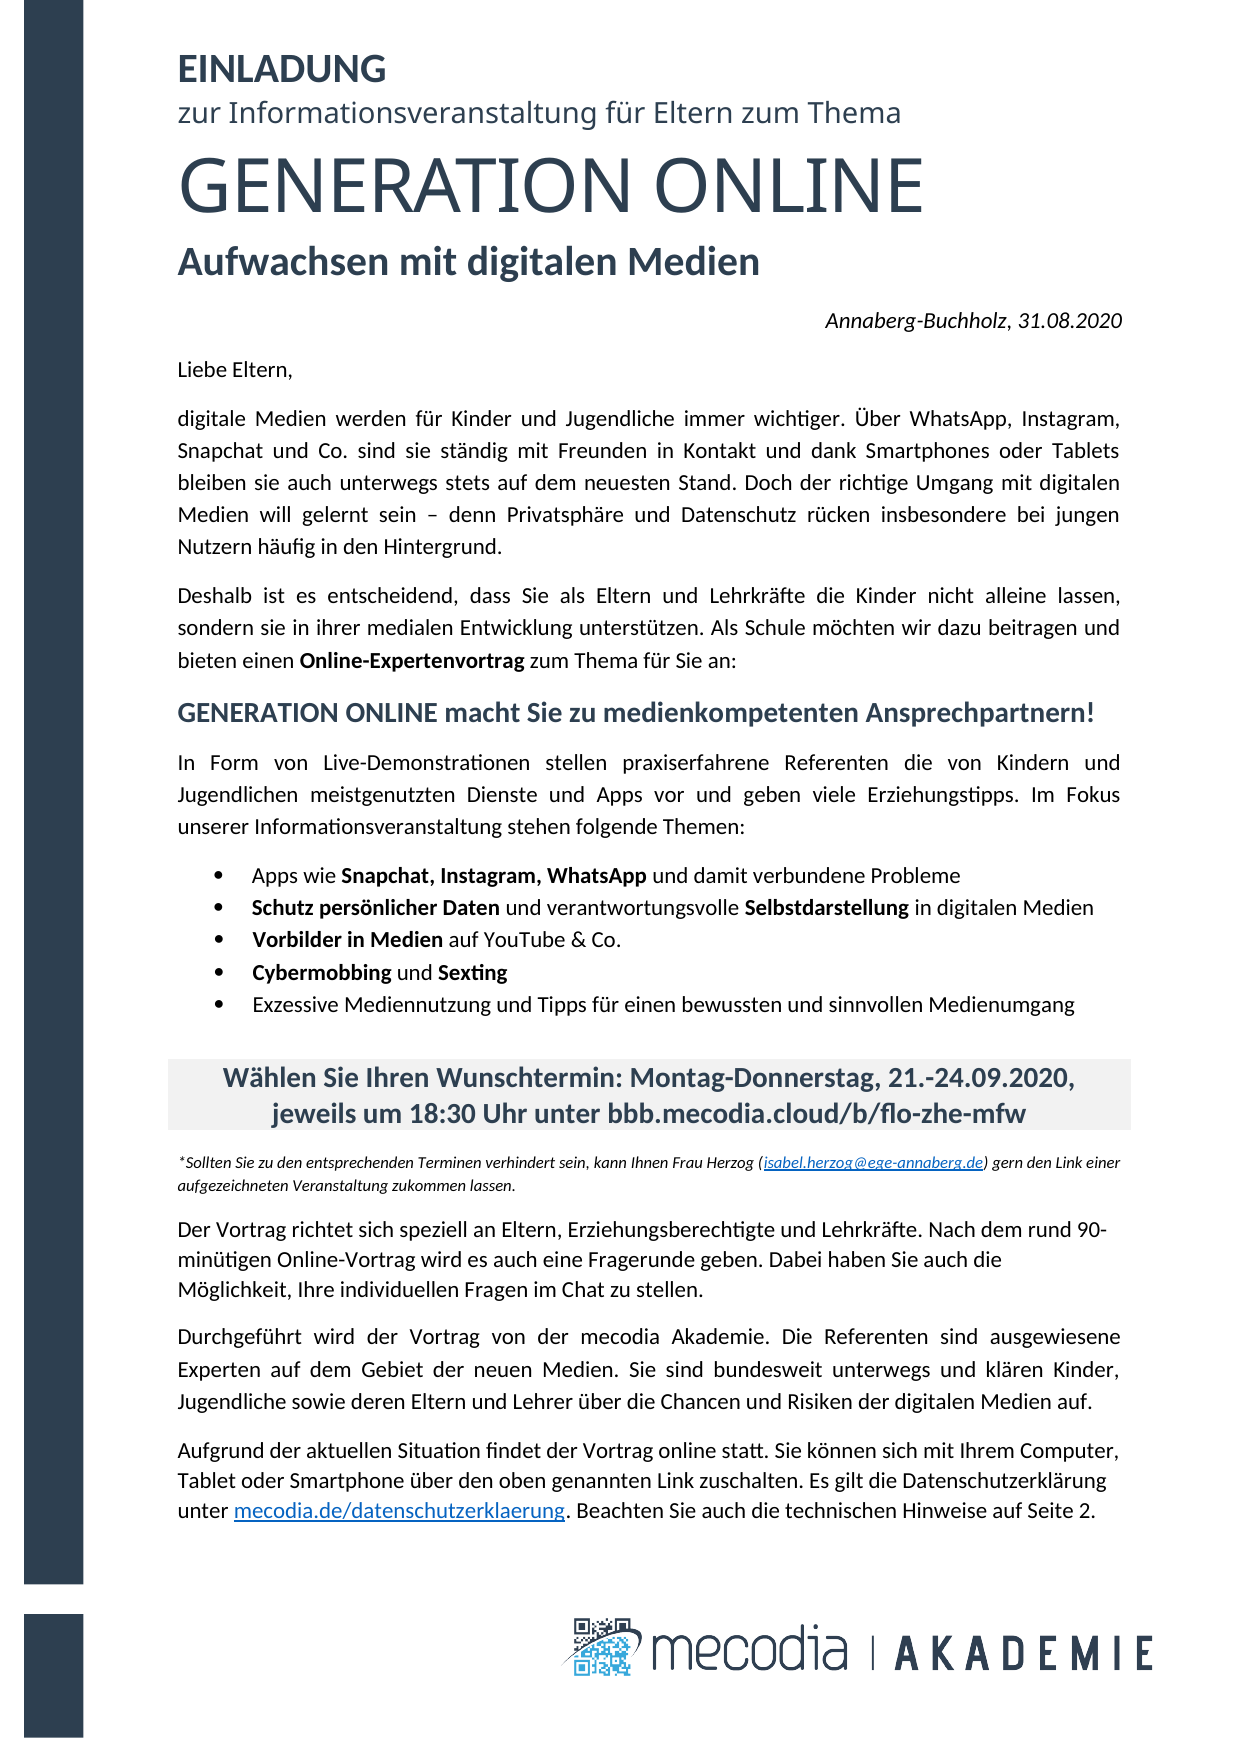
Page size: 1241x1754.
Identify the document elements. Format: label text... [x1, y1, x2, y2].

list Cybermobbing und Sexting [215, 958, 1122, 986]
text Der Vortrag richtet sich speziell an Eltern, Erziehungsberechtigte und Lehrkräfte. Nach dem rund 90-minütigen Online-Vortrag wird es auch eine Fragerunde geben. Dabei haben Sie auch die Möglichkeit, Ihre individuellen Fragen im Chat zu stellen. [177, 1215, 1122, 1304]
list Apps wie Snapchat, Instagram, WhatsApp und damit verbundene Probleme [214, 861, 1122, 889]
title GENERATION ONLINE [177, 132, 1122, 234]
list Exzessive Mediennutzung und Tipps für einen bewussten und sinnvollen Medienumgang [215, 990, 1122, 1018]
text Aufgrund der aktuellen Situation findet der Vortrag online statt. Sie können sich mit Ihrem Computer, Tablet oder Smartphone über den oben genannten Link zuschalten. Es gilt die Datenschutzerklärung unter mecodia.de/datenschutzerklaerung. Beachten Sie auch die technischen Hinweise auf Seite 2. [177, 1436, 1122, 1524]
text Deshalb ist es entscheidend, dass Sie als Eltern und Lehrkräfte die Kinder nicht alleine lassen, sondern sie in ihrer medialen Entwicklung unterstützen. Als Schule möchten wir dazu beitragen und bieten einen Online-Expertenvortrag zum Thema für Sie an: [177, 581, 1122, 674]
text GENERATION ONLINE macht Sie zu medienkompetenten Ansprechpartnern! [177, 694, 1122, 730]
text Aufwachsen mit digitalen Medien [177, 234, 1122, 285]
text digitale Medien werden für Kinder und Jugendliche immer wichtiger. Über WhatsApp, Instagram, Snapchat und Co. sind sie ständig mit Freunden in Kontakt und dank Smartphones oder Tablets bleiben sie auch unterwegs stets auf dem neuesten Stand. Doch der richtige Umgang mit digitalen Medien will gelernt sein – denn Privatsphäre und Datenschutz rücken insbesondere bei jungen Nutzern häufig in den Hintergrund. [177, 404, 1122, 561]
text Durchgeführt wird der Vortrag von der mecodia Akademie. Die Referenten sind ausgewiesene Experten auf dem Gebiet der neuen Medien. Sie sind bundesweit unterwegs und klären Kinder, Jugendliche sowie deren Eltern und Lehrer über die Chancen und Risiken der digitalen Medien auf. [177, 1322, 1122, 1415]
list Schutz persönlicher Daten und verantwortungsvolle Selbstdarstellung in digitalen Medien [214, 893, 1122, 921]
table_header Wählen Sie Ihren Wunschtermin: Montag-Donnerstag, 21.-24.09.2020, jeweils um 18:30 Uhr unter bbb.mecodia.cloud/b/flo-zhe-mfw [168, 1059, 1131, 1130]
list Vorbilder in Medien auf YouTube & Co. [215, 926, 1122, 954]
text Annaberg-Buchholz, 31.08.2020 [177, 306, 1122, 334]
text In Form von Live-Demonstrationen stellen praxiserfahrene Referenten die von Kindern und Jugendlichen meistgenutzten Dienste und Apps vor und geben viele Erziehungstipps. Im Fokus unserer Informationsveranstaltung stehen folgende Themen: [177, 748, 1122, 840]
text Liebe Eltern, [177, 355, 1122, 383]
text *Sollten Sie zu den entsprechenden Terminen verhindert sein, kann Ihnen Frau Herzog (isabel.herzog@ege-annaberg.de) gern den Link einer aufgezeichneten Veranstaltung zukommen lassen. [177, 1152, 1122, 1196]
picture [560, 1618, 1153, 1676]
